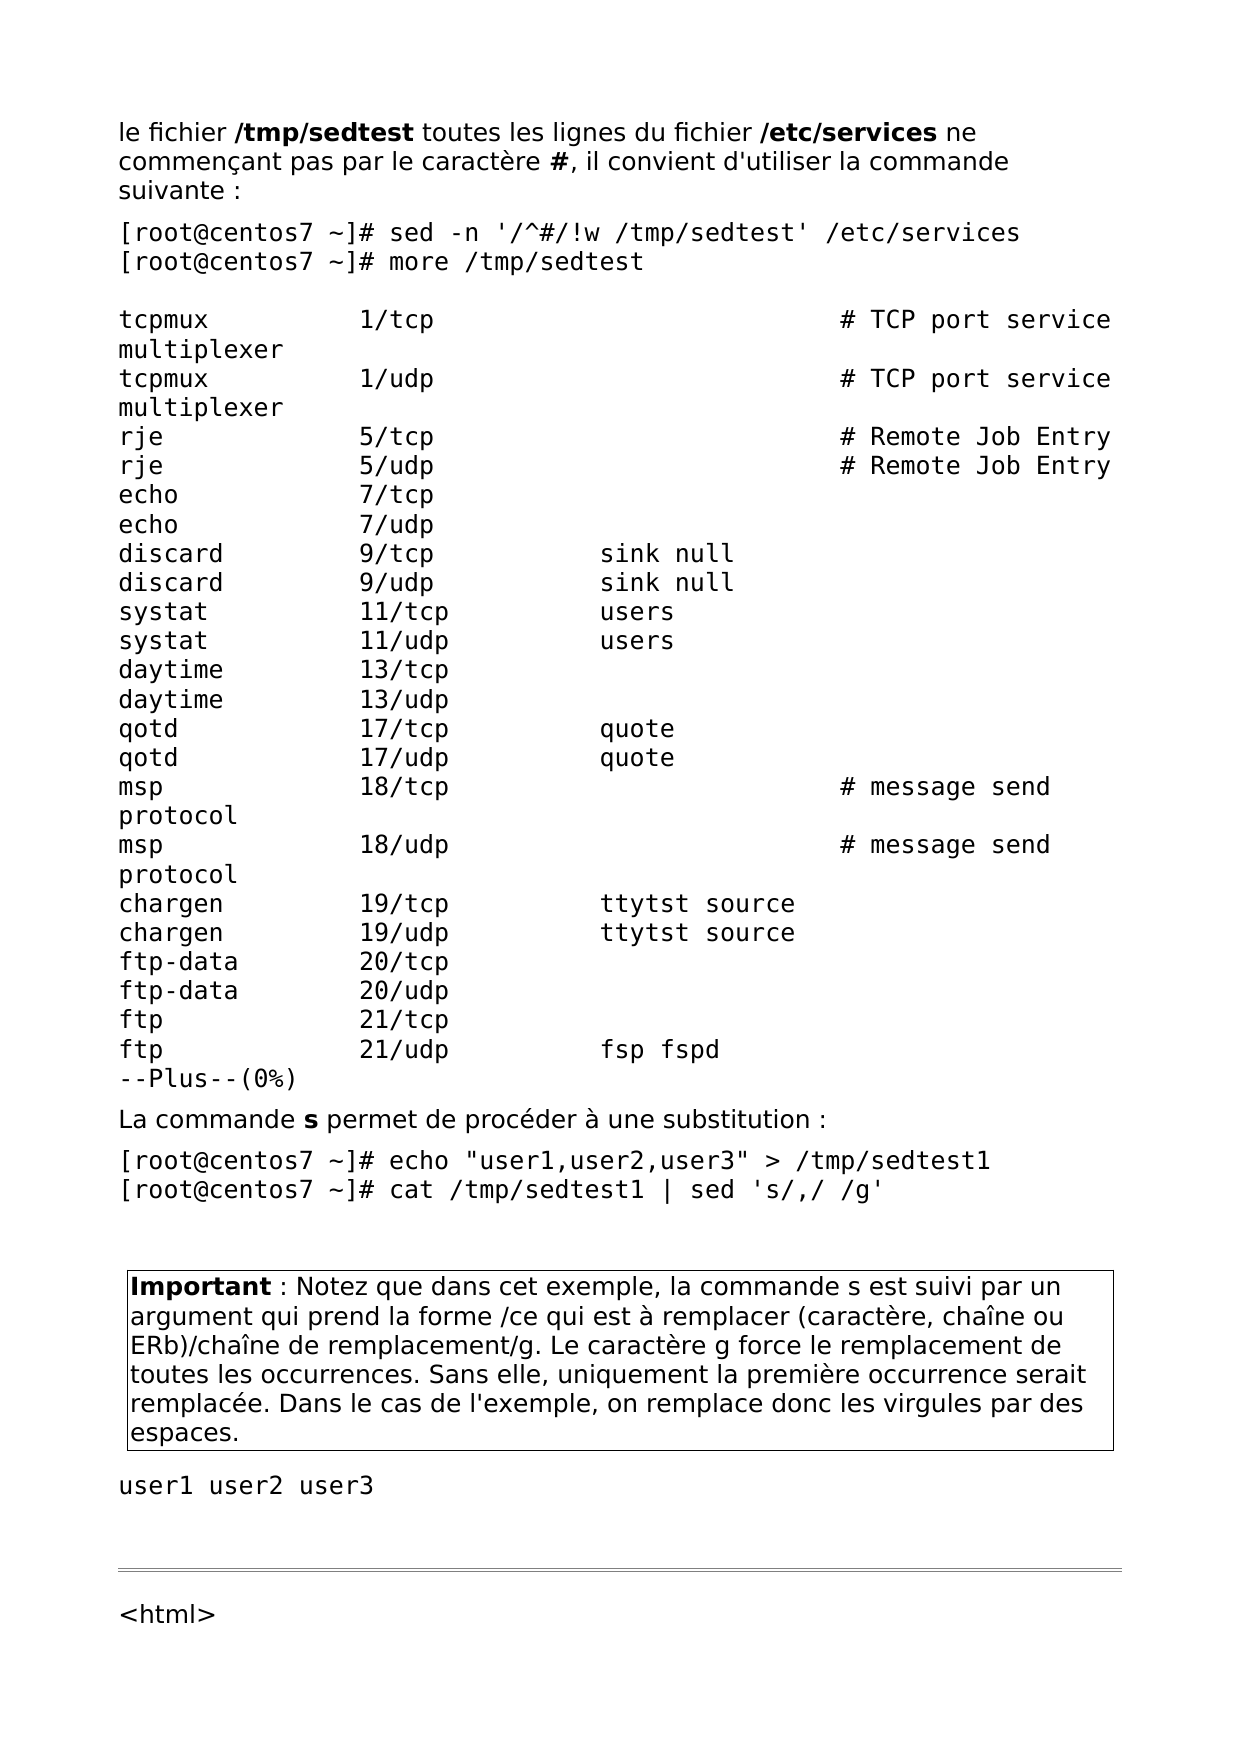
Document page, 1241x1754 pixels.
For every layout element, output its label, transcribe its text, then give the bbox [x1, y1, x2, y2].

text le fichier /tmp/sedtest toutes les lignes du fichier /etc/services ne commençant pas par le caractère #, il convient d'utiliser la commande suivante : [118, 118, 1122, 206]
table_header Important : Notez que dans cet exemple, la commande s est suivi par un argument qui prend la forme /ce qui est à remplacer (caractère, chaîne ou ERb)/chaîne de remplacement/g. Le caractère g force le remplacement de toutes les occurrences. Sans elle, uniquement la première occurrence serait remplacée. Dans le cas de l'exemple, on remplace donc les virgules par des espaces. [128, 1271, 1113, 1450]
text <html> [118, 1600, 1122, 1629]
text user1 user2 user3 [118, 1459, 1122, 1500]
text La commande s permet de procéder à une substitution : [118, 1105, 1122, 1134]
text [root@centos7 ~]# sed -n '/^#/!w /tmp/sedtest' /etc/services [root@centos7 ~]# more /tmp/sedtest tcpmux 1/tcp # TCP port service multiplexer tcpmux 1/udp # TCP port service multiplexer rje 5/tcp # Remote Job Entry rje 5/udp # Remote Job Entry echo 7/tcp echo 7/udp discard 9/tcp sink null discard 9/udp sink null systat 11/tcp users systat 11/udp users daytime 13/tcp daytime 13/udp qotd 17/tcp quote qotd 17/udp quote msp 18/tcp # message send protocol msp 18/udp # message send protocol chargen 19/tcp ttytst source chargen 19/udp ttytst source ftp-data 20/tcp ftp-data 20/udp ftp 21/tcp ftp 21/udp fsp fspd --Plus--(0%) [118, 218, 1122, 1093]
text [root@centos7 ~]# echo "user1,user2,user3" > /tmp/sedtest1 [root@centos7 ~]# cat /tmp/sedtest1 | sed 's/,/ /g' [118, 1147, 1122, 1246]
